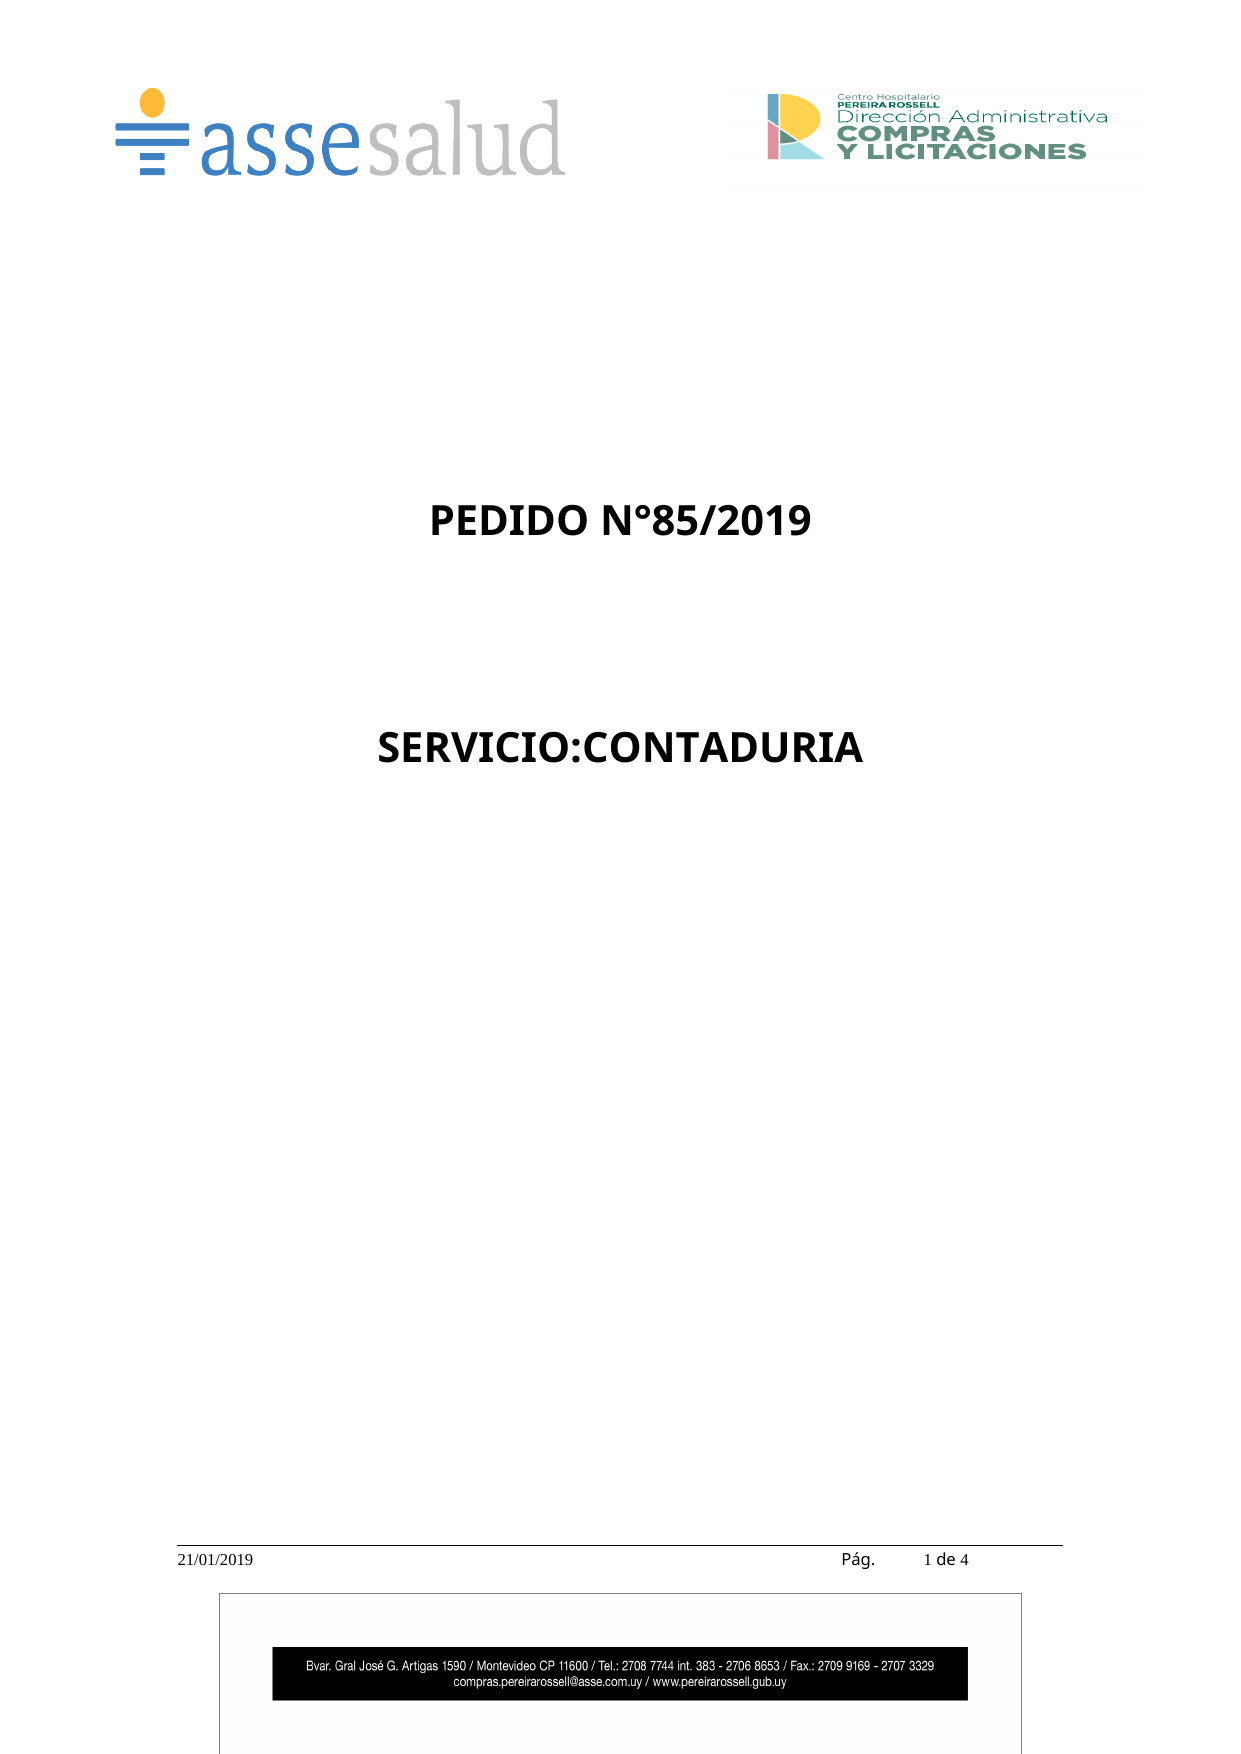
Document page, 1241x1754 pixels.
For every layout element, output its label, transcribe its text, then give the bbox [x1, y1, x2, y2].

picture [114, 88, 566, 176]
text SERVICIO:CONTADURIA [177, 718, 1063, 775]
picture [724, 56, 1144, 192]
picture [220, 1594, 1021, 1754]
text PEDIDO N°85/2019 [177, 491, 1063, 548]
